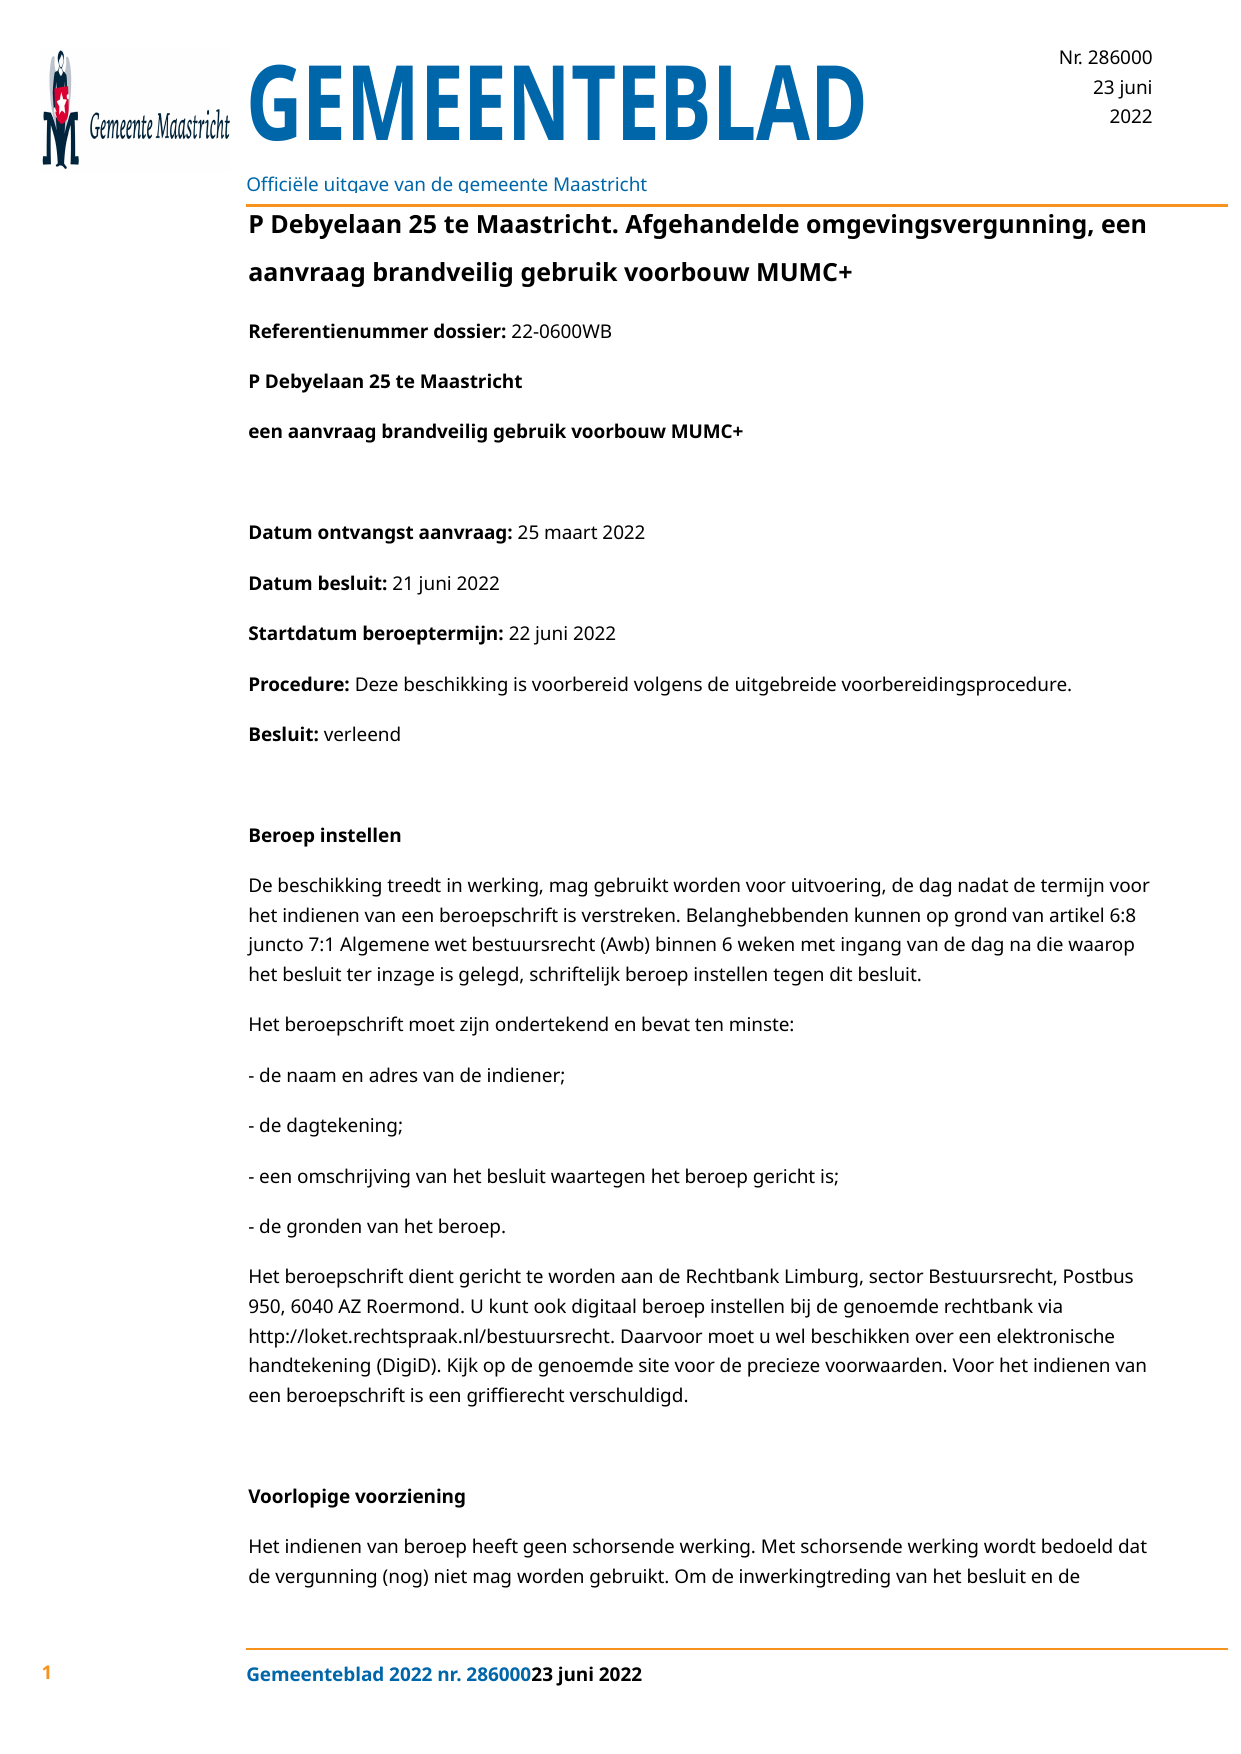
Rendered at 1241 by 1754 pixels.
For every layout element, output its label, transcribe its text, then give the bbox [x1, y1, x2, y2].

text Besluit: verleend [248, 721, 1152, 747]
text Datum besluit: 21 juni 2022 [248, 570, 1152, 596]
text De beschikking treedt in werking, mag gebruikt worden voor uitvoering, de dag nadat de termijn voor het indienen van een beroepschrift is verstreken. Belanghebbenden kunnen op grond van artikel 6:8 juncto 7:1 Algemene wet bestuursrecht (Awb) binnen 6 weken met ingang van de dag na die waarop het besluit ter inzage is gelegd, schriftelijk beroep instellen tegen dit besluit. [248, 872, 1152, 987]
text P Debyelaan 25 te Maastricht. Afgehandelde omgevingsvergunning, een aanvraag brandveilig gebruik voorbouw MUMC+ [248, 207, 1152, 288]
text Beroep instellen [248, 822, 1152, 848]
text een aanvraag brandveilig gebruik voorbouw MUMC+ [248, 419, 1152, 444]
text Datum ontvangst aanvraag: 25 maart 2022 [248, 519, 1152, 545]
text - de naam en adres van de indiener; [248, 1062, 1152, 1088]
text - een omschrijving van het besluit waartegen het beroep gericht is; [248, 1163, 1152, 1189]
text Het beroepschrift moet zijn ondertekend en bevat ten minste: [248, 1012, 1152, 1037]
text Procedure: Deze beschikking is voorbereid volgens de uitgebreide voorbereidingsprocedure. [248, 671, 1152, 697]
text Startdatum beroeptermijn: 22 juni 2022 [248, 620, 1152, 646]
text Het beroepschrift dient gericht te worden aan de Rechtbank Limburg, sector Bestuursrecht, Postbus 950, 6040 AZ Roermond. U kunt ook digitaal beroep instellen bij de genoemde rechtbank via http://loket.rechtspraak.nl/bestuursrecht. Daarvoor moet u wel beschikken over een elektronische handtekening (DigiD). Kijk op de genoemde site voor de precieze voorwaarden. Voor het indienen van een beroepschrift is een griffierecht verschuldigd. [248, 1264, 1152, 1408]
picture [41, 47, 231, 172]
text Voorlopige voorziening [248, 1483, 1152, 1509]
text Referentienummer dossier: 22-0600WB [248, 318, 1152, 344]
text P Debyelaan 25 te Maastricht [248, 368, 1152, 394]
text - de gronden van het beroep. [248, 1213, 1152, 1239]
text Het indienen van beroep heeft geen schorsende werking. Met schorsende werking wordt bedoeld dat de vergunning (nog) niet mag worden gebruikt. Om de inwerkingtreding van het besluit en de [248, 1533, 1152, 1589]
text - de dagtekening; [248, 1112, 1152, 1138]
